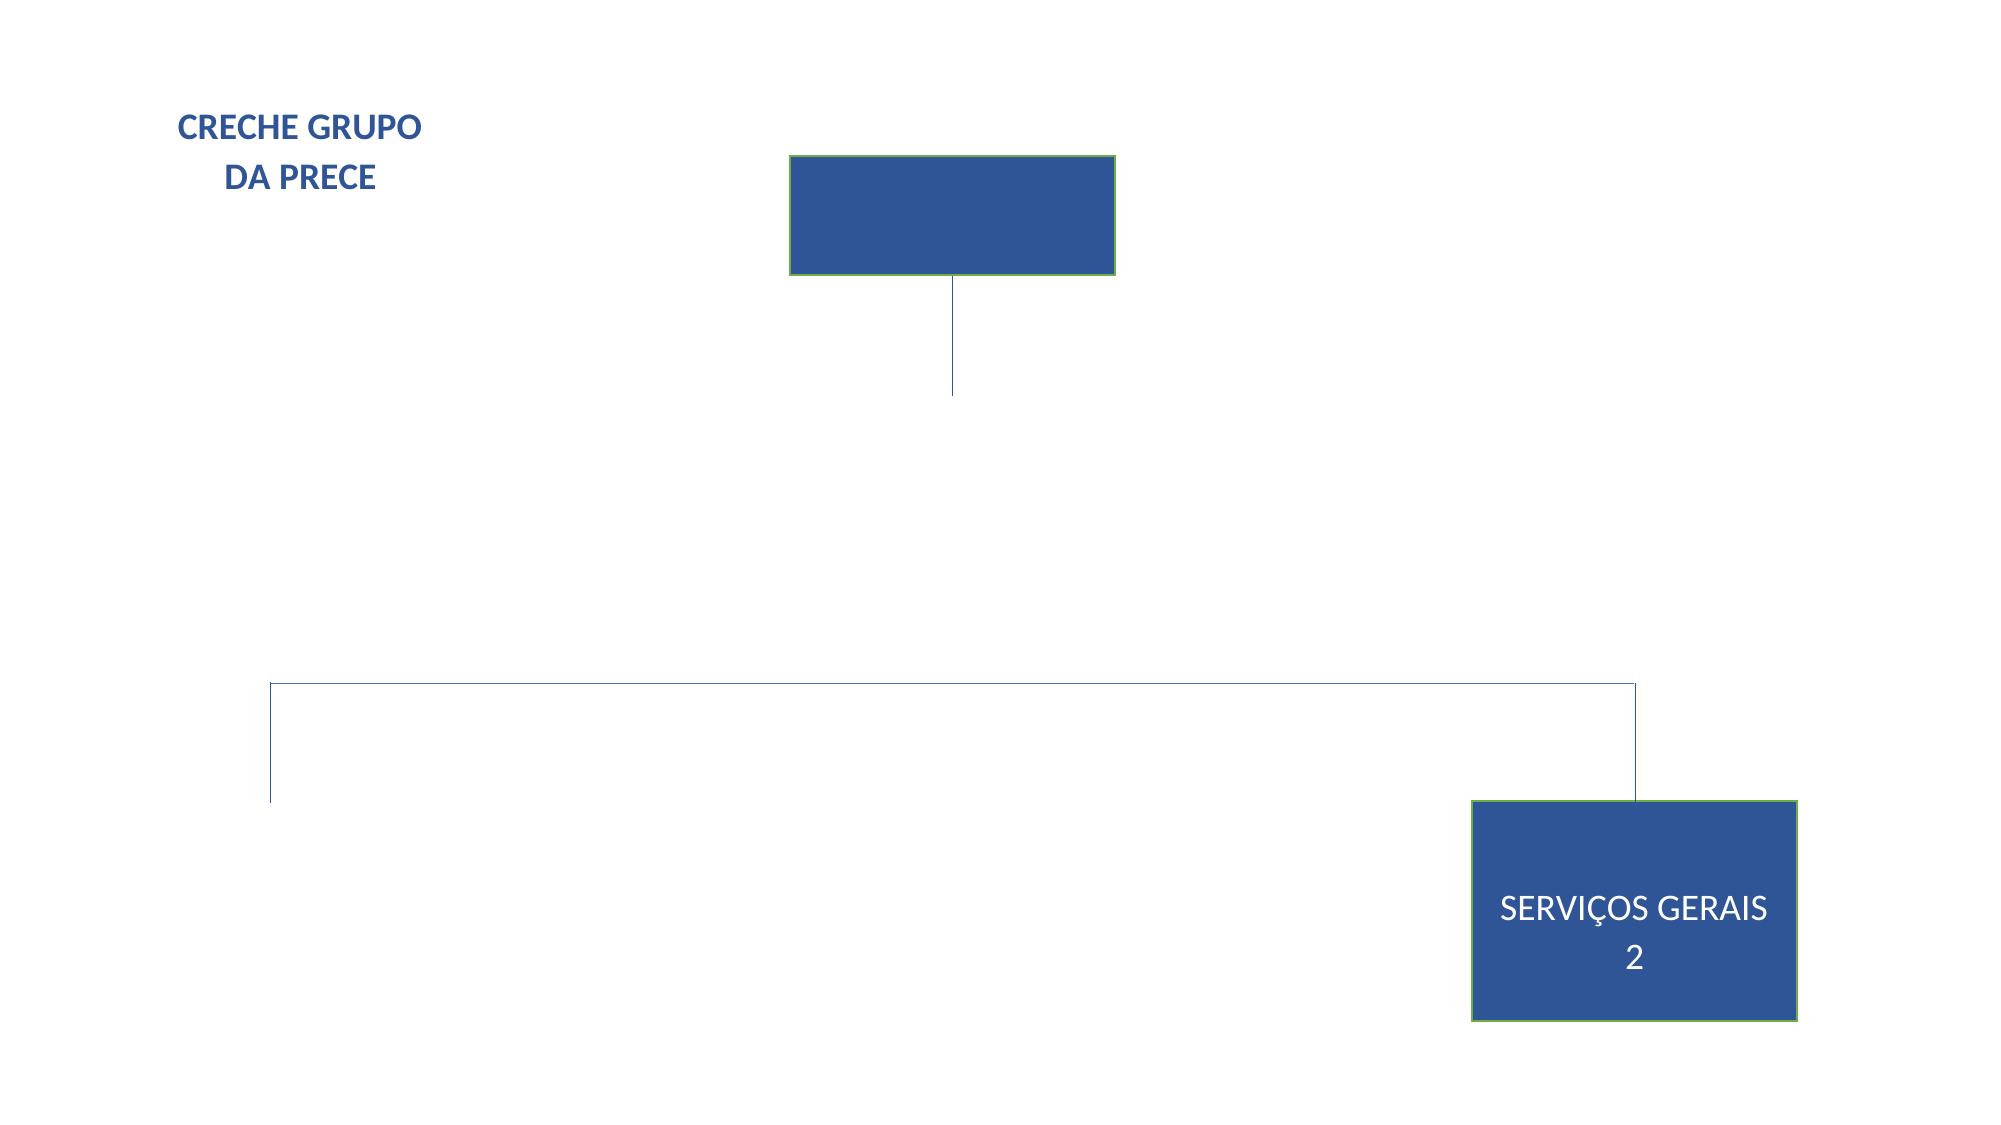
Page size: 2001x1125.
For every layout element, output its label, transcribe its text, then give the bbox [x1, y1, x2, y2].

text CRECHE GRUPO [177, 103, 590, 149]
text DA PRECE [224, 153, 590, 199]
